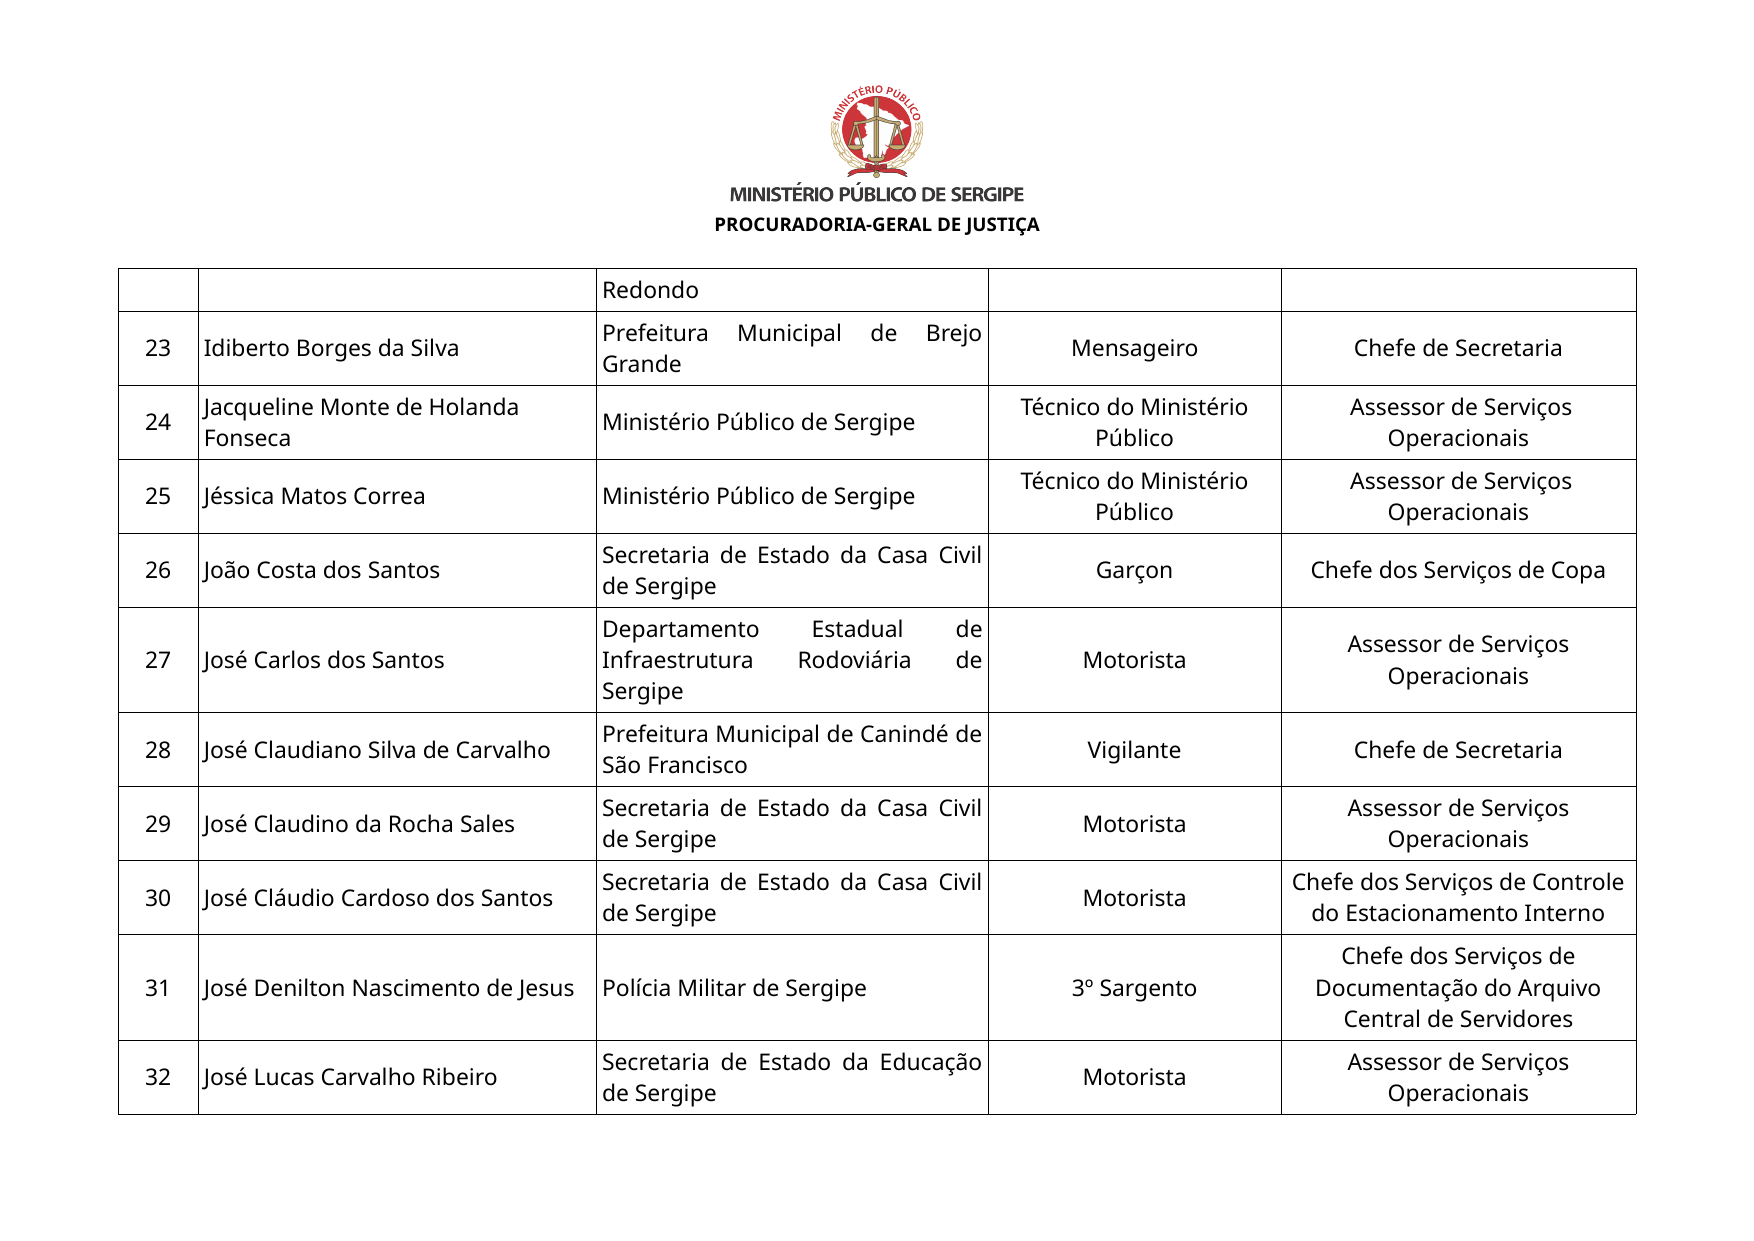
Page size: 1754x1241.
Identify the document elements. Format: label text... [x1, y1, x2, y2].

table_cell Jacqueline Monte de Holanda Fonseca [199, 386, 596, 459]
table_cell Mensageiro [989, 312, 1281, 385]
table_cell Chefe de Secretaria [1282, 312, 1636, 385]
table_cell Vigilante [989, 713, 1281, 786]
table_cell Ministério Público de Sergipe [597, 460, 988, 533]
table_cell [1282, 269, 1636, 311]
table_cell Motorista [989, 787, 1281, 860]
table_cell Jéssica Matos Correa [199, 460, 596, 533]
table_cell 29 [119, 787, 198, 860]
table_cell Assessor de Serviços Operacionais [1282, 787, 1636, 860]
table_cell Secretaria de Estado da Casa Civil de Sergipe [597, 534, 988, 607]
table_cell Polícia Militar de Sergipe [597, 935, 988, 1040]
table_cell José Denilton Nascimento de Jesus [199, 935, 596, 1040]
table_cell Motorista [989, 1041, 1281, 1114]
picture [730, 85, 1024, 204]
table_cell Chefe de Secretaria [1282, 713, 1636, 786]
table_cell 25 [119, 460, 198, 533]
table_cell José Claudino da Rocha Sales [199, 787, 596, 860]
table_cell 26 [119, 534, 198, 607]
table_cell Idiberto Borges da Silva [199, 312, 596, 385]
table_cell Assessor de Serviços Operacionais [1282, 608, 1636, 712]
table_cell [119, 269, 198, 311]
table_cell João Costa dos Santos [199, 534, 596, 607]
table_cell Assessor de Serviços Operacionais [1282, 386, 1636, 459]
table_cell José Claudiano Silva de Carvalho [199, 713, 596, 786]
table_cell José Carlos dos Santos [199, 608, 596, 712]
table_cell Chefe dos Serviços de Copa [1282, 534, 1636, 607]
table_cell Chefe dos Serviços de Controle do Estacionamento Interno [1282, 861, 1636, 934]
table_cell [989, 269, 1281, 311]
table_cell José Cláudio Cardoso dos Santos [199, 861, 596, 934]
table_cell Motorista [989, 861, 1281, 934]
table_cell Departamento Estadual de Infraestrutura Rodoviária de Sergipe [597, 608, 988, 712]
table_cell 3º Sargento [989, 935, 1281, 1040]
table_cell Prefeitura Municipal de Canindé de São Francisco [597, 713, 988, 786]
table_cell 30 [119, 861, 198, 934]
table_cell Assessor de Serviços Operacionais [1282, 1041, 1636, 1114]
table_cell 31 [119, 935, 198, 1040]
table_cell Motorista [989, 608, 1281, 712]
table_cell Garçon [989, 534, 1281, 607]
table_cell Assessor de Serviços Operacionais [1282, 460, 1636, 533]
table_cell Ministério Público de Sergipe [597, 386, 988, 459]
table_cell 32 [119, 1041, 198, 1114]
table_cell Técnico do Ministério Público [989, 386, 1281, 459]
table_cell Prefeitura Municipal de Brejo Grande [597, 312, 988, 385]
table_cell [199, 269, 596, 311]
table_cell Secretaria de Estado da Educação de Sergipe [597, 1041, 988, 1114]
table_cell Secretaria de Estado da Casa Civil de Sergipe [597, 787, 988, 860]
table_cell José Lucas Carvalho Ribeiro [199, 1041, 596, 1114]
table_cell Redondo [597, 269, 988, 311]
table_cell Técnico do Ministério Público [989, 460, 1281, 533]
table_cell 24 [119, 386, 198, 459]
table_cell 28 [119, 713, 198, 786]
table_cell Secretaria de Estado da Casa Civil de Sergipe [597, 861, 988, 934]
table_cell 23 [119, 312, 198, 385]
table_cell Chefe dos Serviços de Documentação do Arquivo Central de Servidores [1282, 935, 1636, 1040]
table_cell 27 [119, 608, 198, 712]
